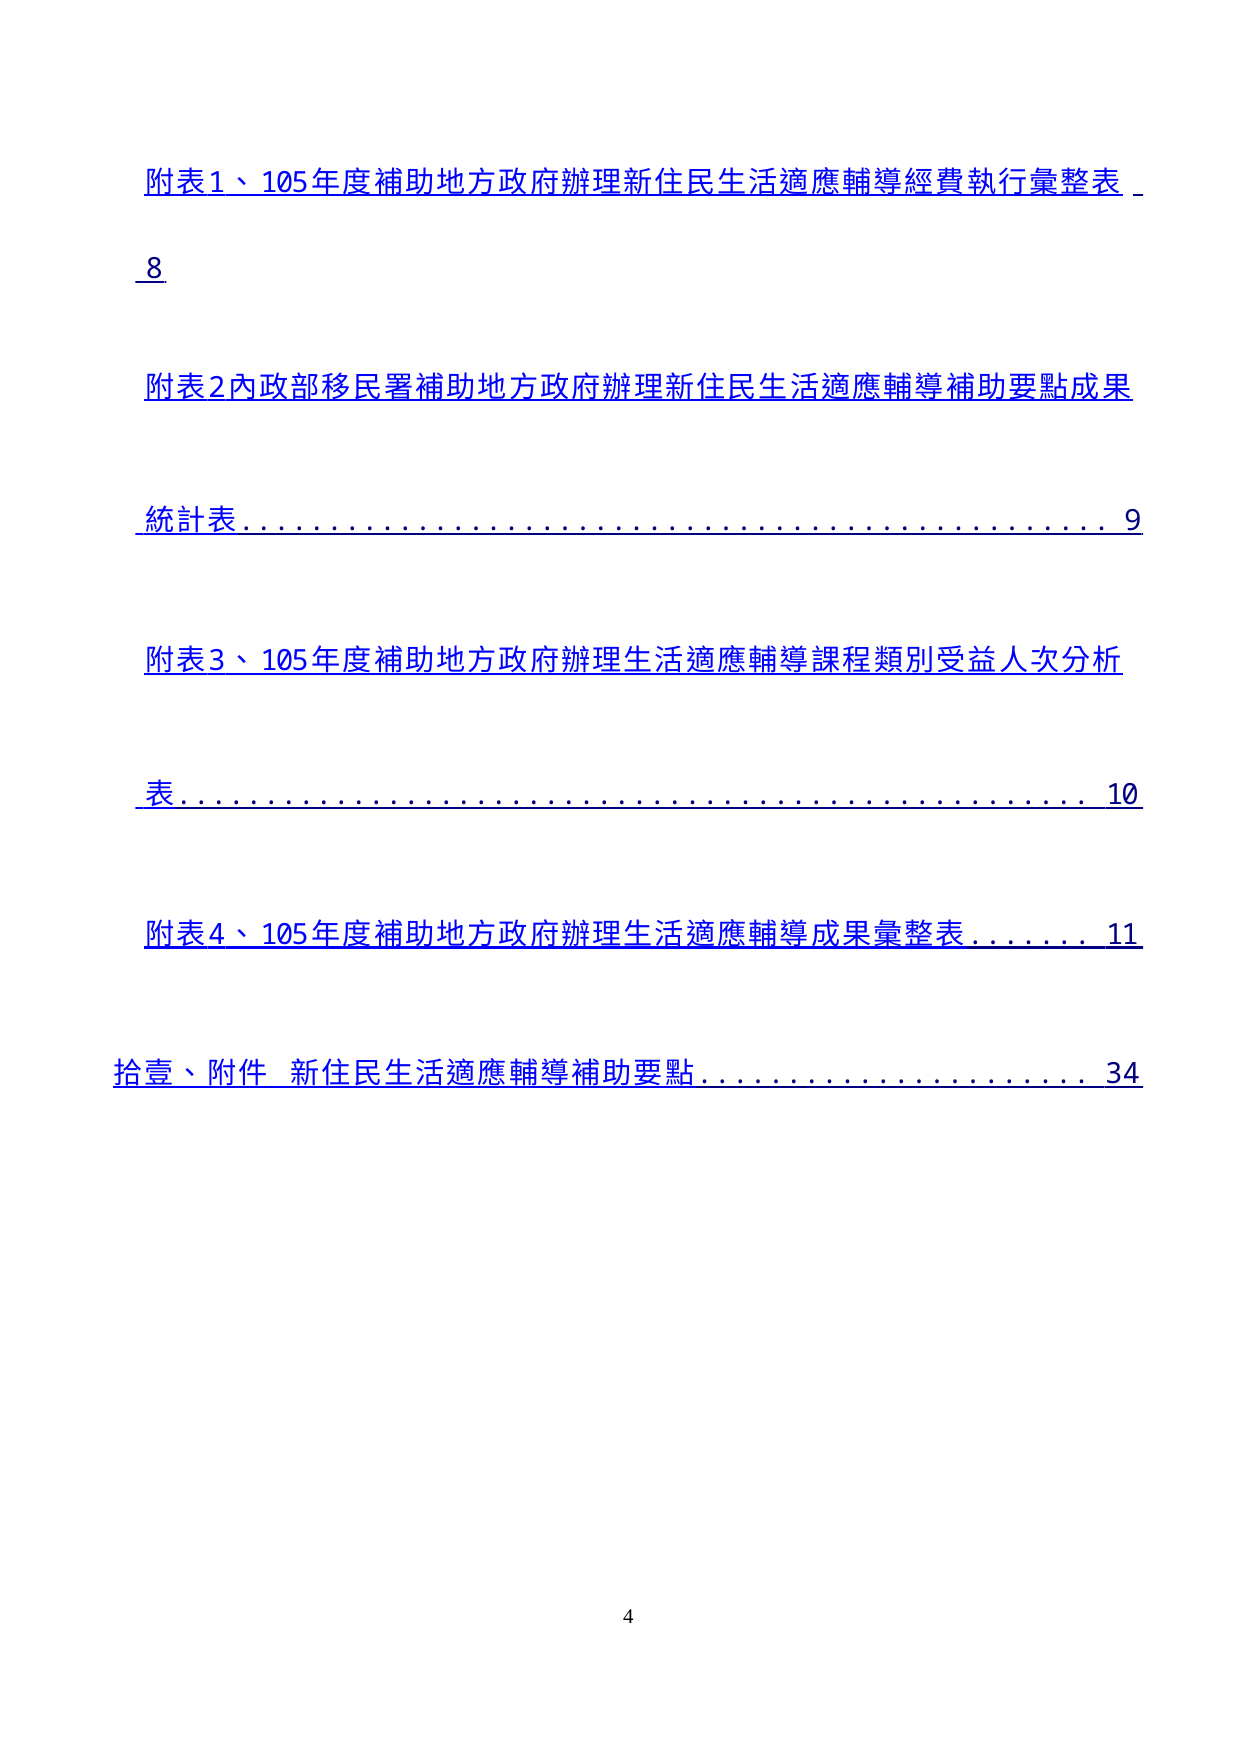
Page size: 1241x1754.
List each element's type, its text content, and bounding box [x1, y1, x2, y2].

text 附表1、105年度補助地方政府辦理新住民生活適應輔導經費執行彙整表 8 [135, 96, 1144, 288]
text 附表2內政部移民署補助地方政府辦理新住民生活適應輔導補助要點成果統計表 9 [135, 301, 1144, 533]
text [135, 535, 1144, 560]
text [112, 1087, 1144, 1113]
text 拾壹、附件 新住民生活適應輔導補助要點 34 [112, 988, 1144, 1086]
text [135, 809, 1144, 833]
text 附表3、105年度補助地方政府辦理生活適應輔導課程類別受益人次分析表 10 [135, 575, 1144, 807]
text 附表4、105年度補助地方政府辦理生活適應輔導成果彙整表 11 [135, 848, 1144, 973]
